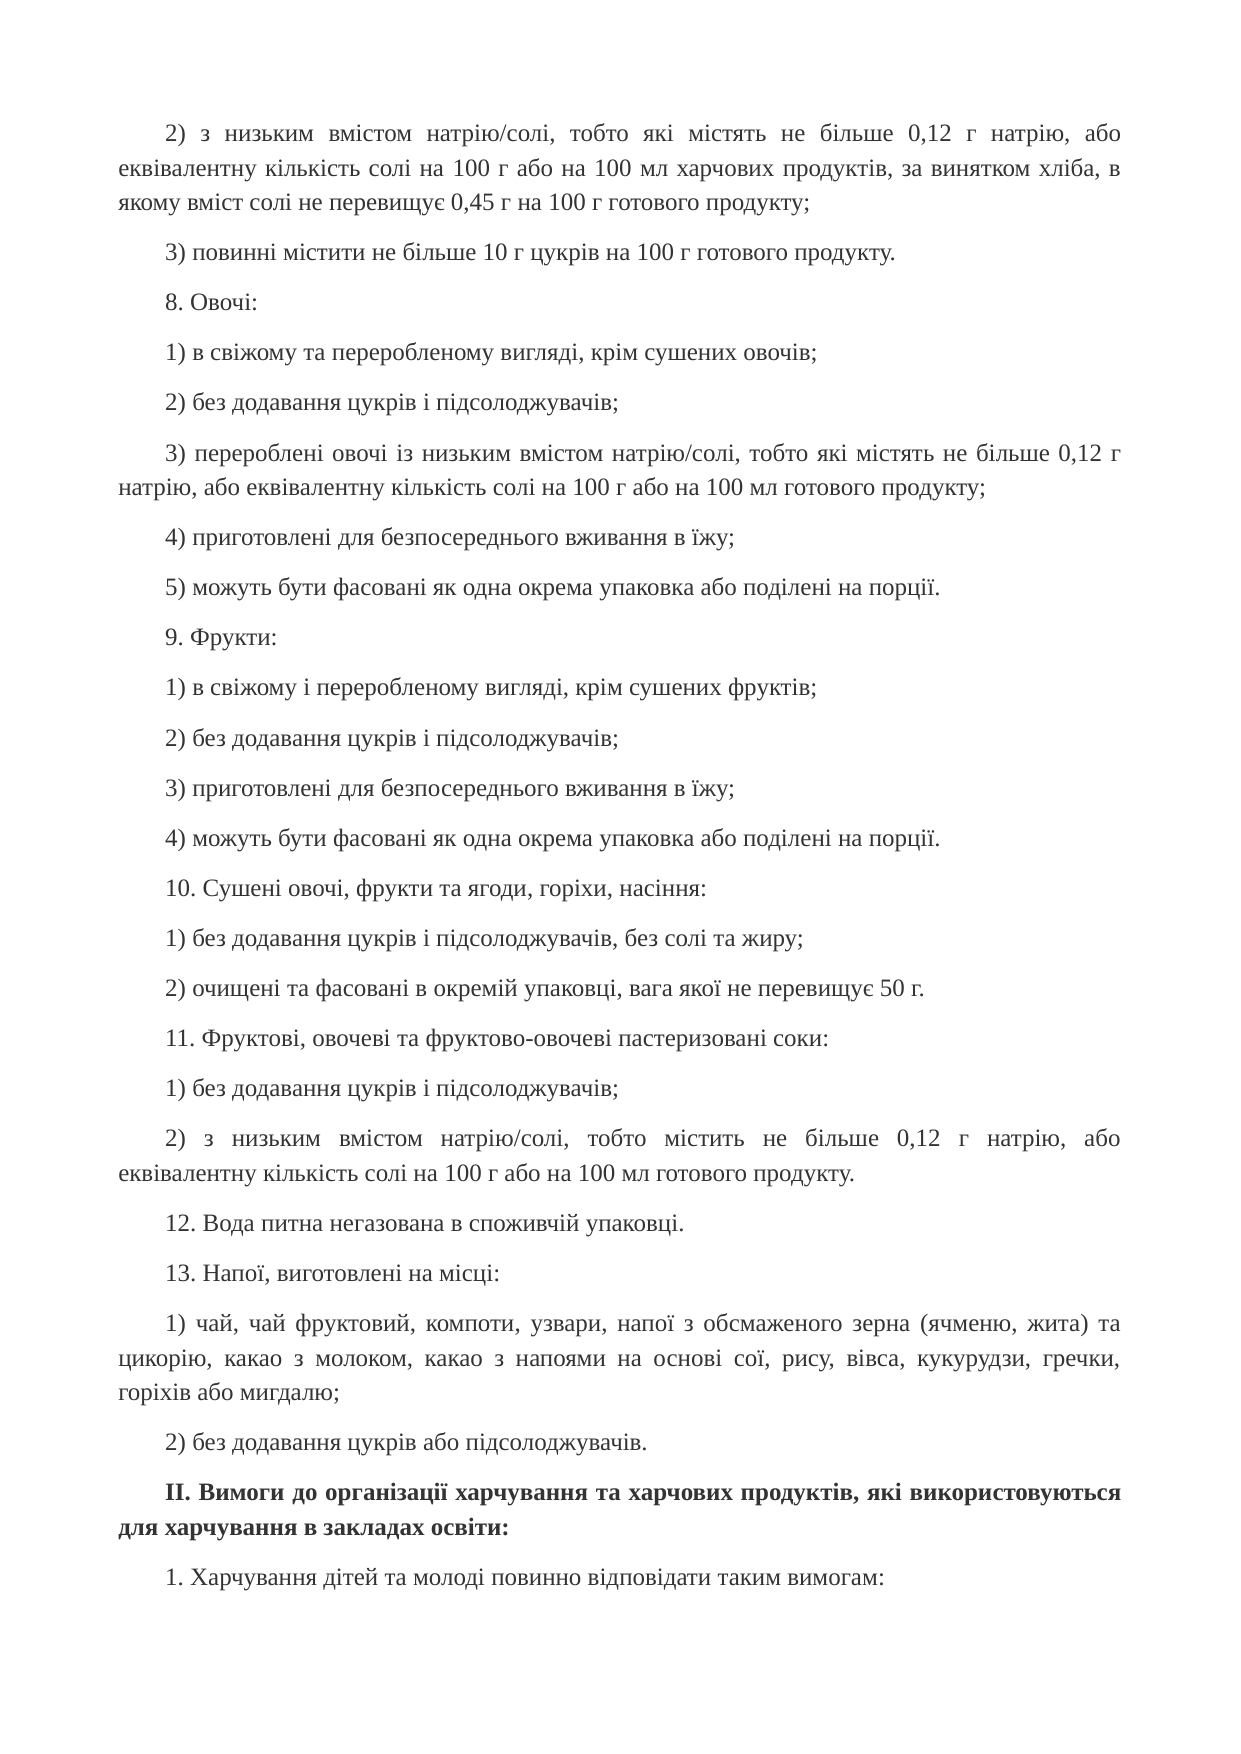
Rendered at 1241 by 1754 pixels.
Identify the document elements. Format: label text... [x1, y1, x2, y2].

text 2) без додавання цукрів або підсолоджувачів. [118, 1427, 1122, 1456]
text 12. Вода питна негазована в споживчій упаковці. [118, 1208, 1122, 1237]
text 3) перероблені овочі із низьким вмістом натрію/солі, тобто які містять не більше 0,12 г натрію, або еквівалентну кількість солі на 100 г або на 100 мл готового продукту; [118, 438, 1122, 501]
text 1) чай, чай фруктовий, компоти, узвари, напої з обсмаженого зерна (ячменю, жита) та цикорію, какао з молоком, какао з напоями на основі сої, рису, вівса, кукурудзи, гречки, горіхів або мигдалю; [118, 1308, 1122, 1406]
text 1) в свіжому та переробленому вигляді, крім сушених овочів; [118, 337, 1122, 366]
text 1) в свіжому і переробленому вигляді, крім сушених фруктів; [118, 672, 1122, 701]
text 3) приготовлені для безпосереднього вживання в їжу; [118, 773, 1122, 801]
text 5) можуть бути фасовані як одна окрема упаковка або поділені на порції. [118, 572, 1122, 601]
text 1) без додавання цукрів і підсолоджувачів; [118, 1073, 1122, 1102]
text 2) без додавання цукрів і підсолоджувачів; [118, 387, 1122, 416]
text 11. Фруктові, овочеві та фруктово-овочеві пастеризовані соки: [118, 1023, 1122, 1052]
text 4) приготовлені для безпосереднього вживання в їжу; [118, 522, 1122, 551]
text 9. Фрукти: [118, 622, 1122, 651]
text II. Вимоги до організації харчування та харчових продуктів, які використовуються для харчування в закладах освіти: [118, 1477, 1122, 1541]
text 2) без додавання цукрів і підсолоджувачів; [118, 723, 1122, 751]
text 2) очищені та фасовані в окремій упаковці, вага якої не перевищує 50 г. [118, 973, 1122, 1002]
text 2) з низьким вмістом натрію/солі, тобто містить не більше 0,12 г натрію, або еквівалентну кількість солі на 100 г або на 100 мл готового продукту. [118, 1123, 1122, 1187]
text 1) без додавання цукрів і підсолоджувачів, без солі та жиру; [118, 923, 1122, 952]
text 4) можуть бути фасовані як одна окрема упаковка або поділені на порції. [118, 823, 1122, 852]
text 2) з низьким вмістом натрію/солі, тобто які містять не більше 0,12 г натрію, або еквівалентну кількість солі на 100 г або на 100 мл харчових продуктів, за винятком хліба, в якому вміст солі не перевищує 0,45 г на 100 г готового продукту; [118, 118, 1122, 216]
text 10. Сушені овочі, фрукти та ягоди, горіхи, насіння: [118, 873, 1122, 902]
text 13. Напої, виготовлені на місці: [118, 1258, 1122, 1287]
text 3) повинні містити не більше 10 г цукрів на 100 г готового продукту. [118, 237, 1122, 266]
text 8. Овочі: [118, 287, 1122, 316]
text 1. Харчування дітей та молоді повинно відповідати таким вимогам: [118, 1562, 1122, 1591]
